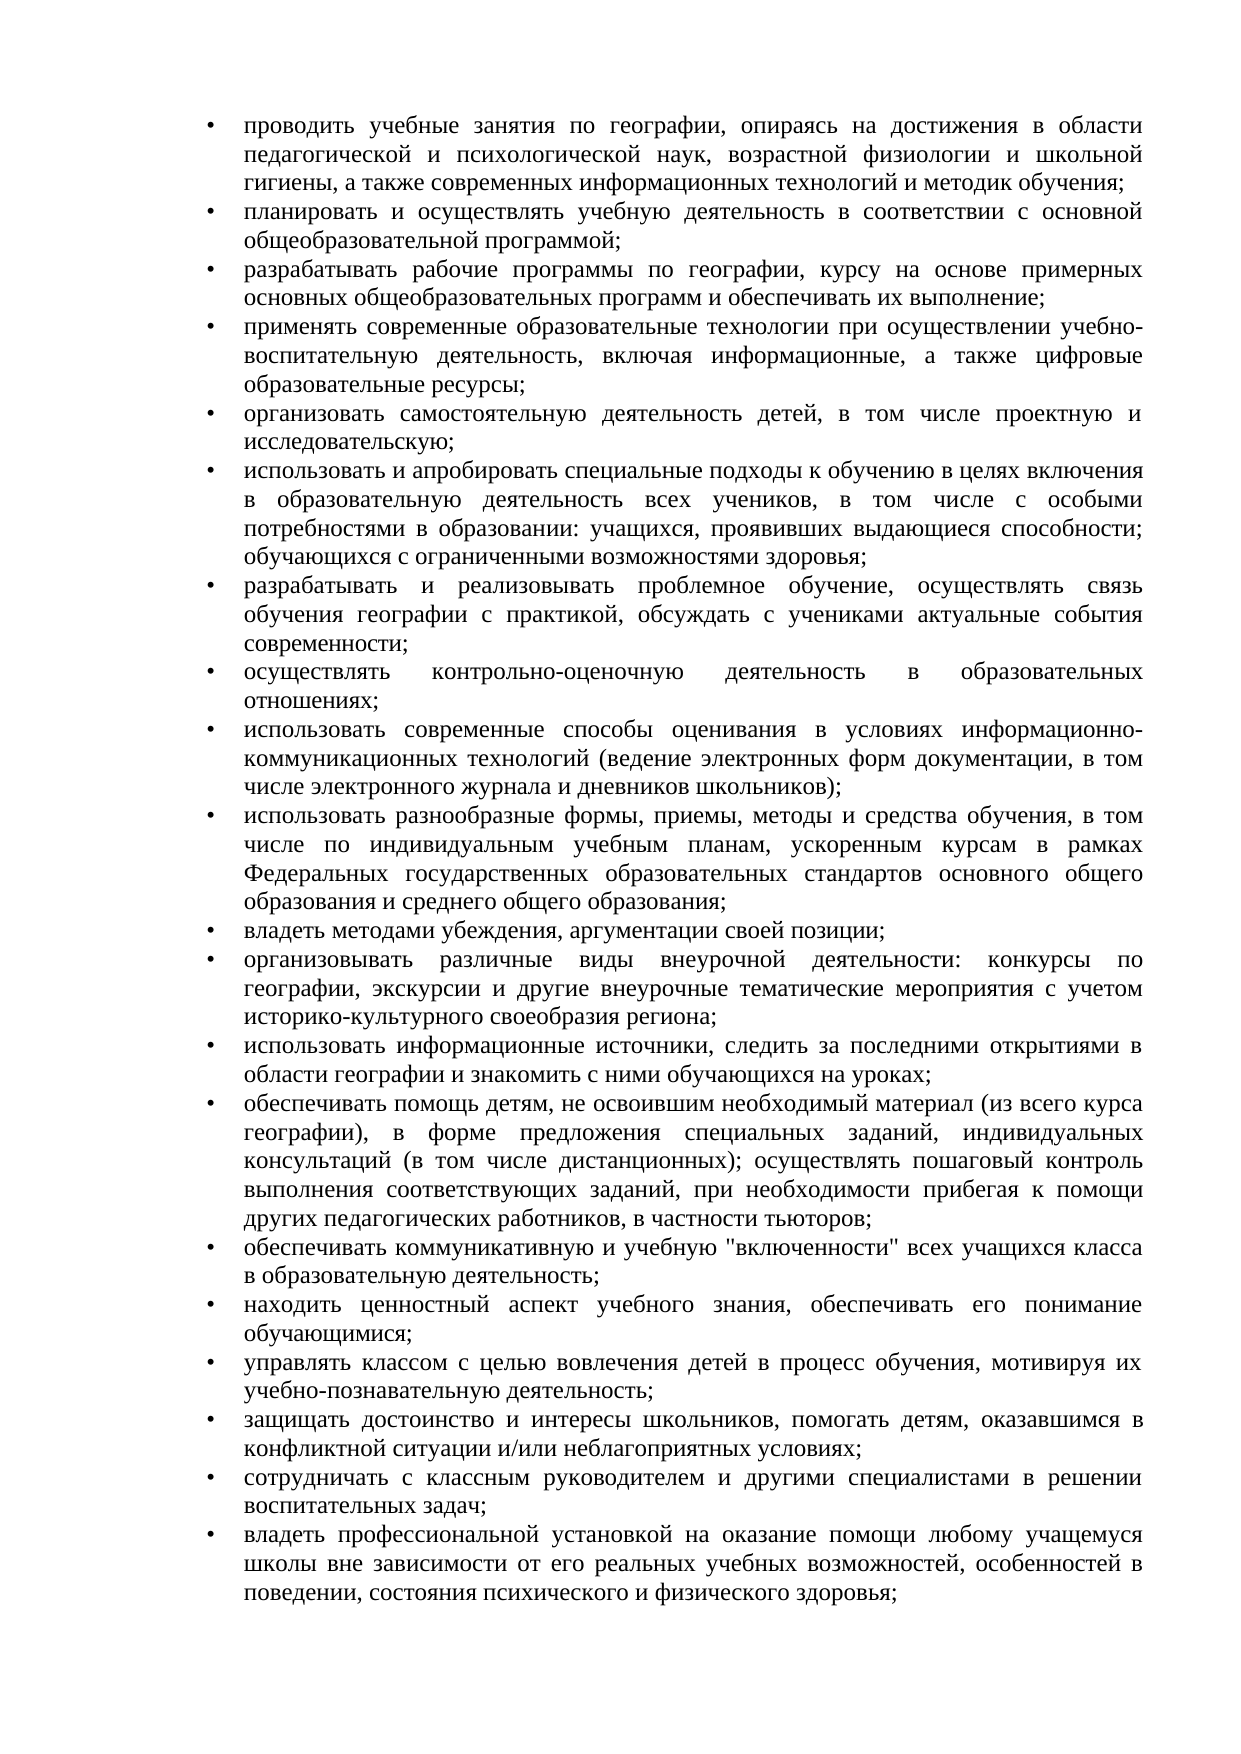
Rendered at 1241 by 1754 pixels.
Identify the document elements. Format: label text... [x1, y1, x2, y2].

list проводить учебные занятия по географии, опираясь на достижения в области педагогической и психологической наук, возрастной физиологии и школьной гигиены, а также современных информационных технологий и методик обучения; [206, 110, 1144, 196]
list использовать информационные источники, следить за последними открытиями в области географии и знакомить с ними обучающихся на уроках; [206, 1030, 1143, 1088]
list планировать и осуществлять учебную деятельность в соответствии с основной общеобразовательной программой; [206, 196, 1143, 254]
list сотрудничать с классным руководителем и другими специалистами в решении воспитательных задач; [206, 1462, 1143, 1519]
list находить ценностный аспект учебного знания, обеспечивать его понимание обучающимися; [206, 1289, 1143, 1347]
list применять современные образовательные технологии при осуществлении учебно- воспитательную деятельность, включая информационные, а также цифровые образовательные ресурсы; [206, 311, 1144, 398]
list управлять классом с целью вовлечения детей в процесс обучения, мотивируя их учебно-познавательную деятельность; [206, 1347, 1143, 1404]
list использовать современные способы оценивания в условиях информационно- коммуникационных технологий (ведение электронных форм документации, в том числе электронного журнала и дневников школьников); [206, 714, 1144, 800]
list организовать самостоятельную деятельность детей, в том числе проектную и исследовательскую; [206, 398, 1143, 455]
list владеть методами убеждения, аргументации своей позиции; [206, 915, 1157, 944]
list владеть профессиональной установкой на оказание помощи любому учащемуся школы вне зависимости от его реальных учебных возможностей, особенностей в поведении, состояния психического и физического здоровья; [206, 1519, 1144, 1605]
list разрабатывать рабочие программы по географии, курсу на основе примерных основных общеобразовательных программ и обеспечивать их выполнение; [206, 254, 1144, 311]
list использовать разнообразные формы, приемы, методы и средства обучения, в том числе по индивидуальным учебным планам, ускоренным курсам в рамках Федеральных государственных образовательных стандартов основного общего образования и среднего общего образования; [206, 800, 1144, 915]
list обеспечивать коммуникативную и учебную "включенности" всех учащихся класса в образовательную деятельность; [206, 1232, 1143, 1289]
list организовывать различные виды внеурочной деятельности: конкурсы по географии, экскурсии и другие внеурочные тематические мероприятия с учетом историко-культурного своеобразия региона; [206, 944, 1144, 1030]
list использовать и апробировать специальные подходы к обучению в целях включения в образовательную деятельность всех учеников, в том числе с особыми потребностями в образовании: учащихся, проявивших выдающиеся способности; обучающихся с ограниченными возможностями здоровья; [206, 455, 1144, 570]
list защищать достоинство и интересы школьников, помогать детям, оказавшимся в конфликтной ситуации и/или неблагоприятных условиях; [206, 1404, 1145, 1462]
list обеспечивать помощь детям, не освоившим необходимый материал (из всего курса географии), в форме предложения специальных заданий, индивидуальных консультаций (в том числе дистанционных); осуществлять пошаговый контроль выполнения соответствующих заданий, при необходимости прибегая к помощи других педагогических работников, в частности тьюторов; [206, 1088, 1144, 1232]
list разрабатывать и реализовывать проблемное обучение, осуществлять связь обучения географии с практикой, обсуждать с учениками актуальные события современности; [206, 570, 1144, 656]
list осуществлять контрольно-оценочную деятельность в образовательных отношениях; [206, 656, 1144, 714]
